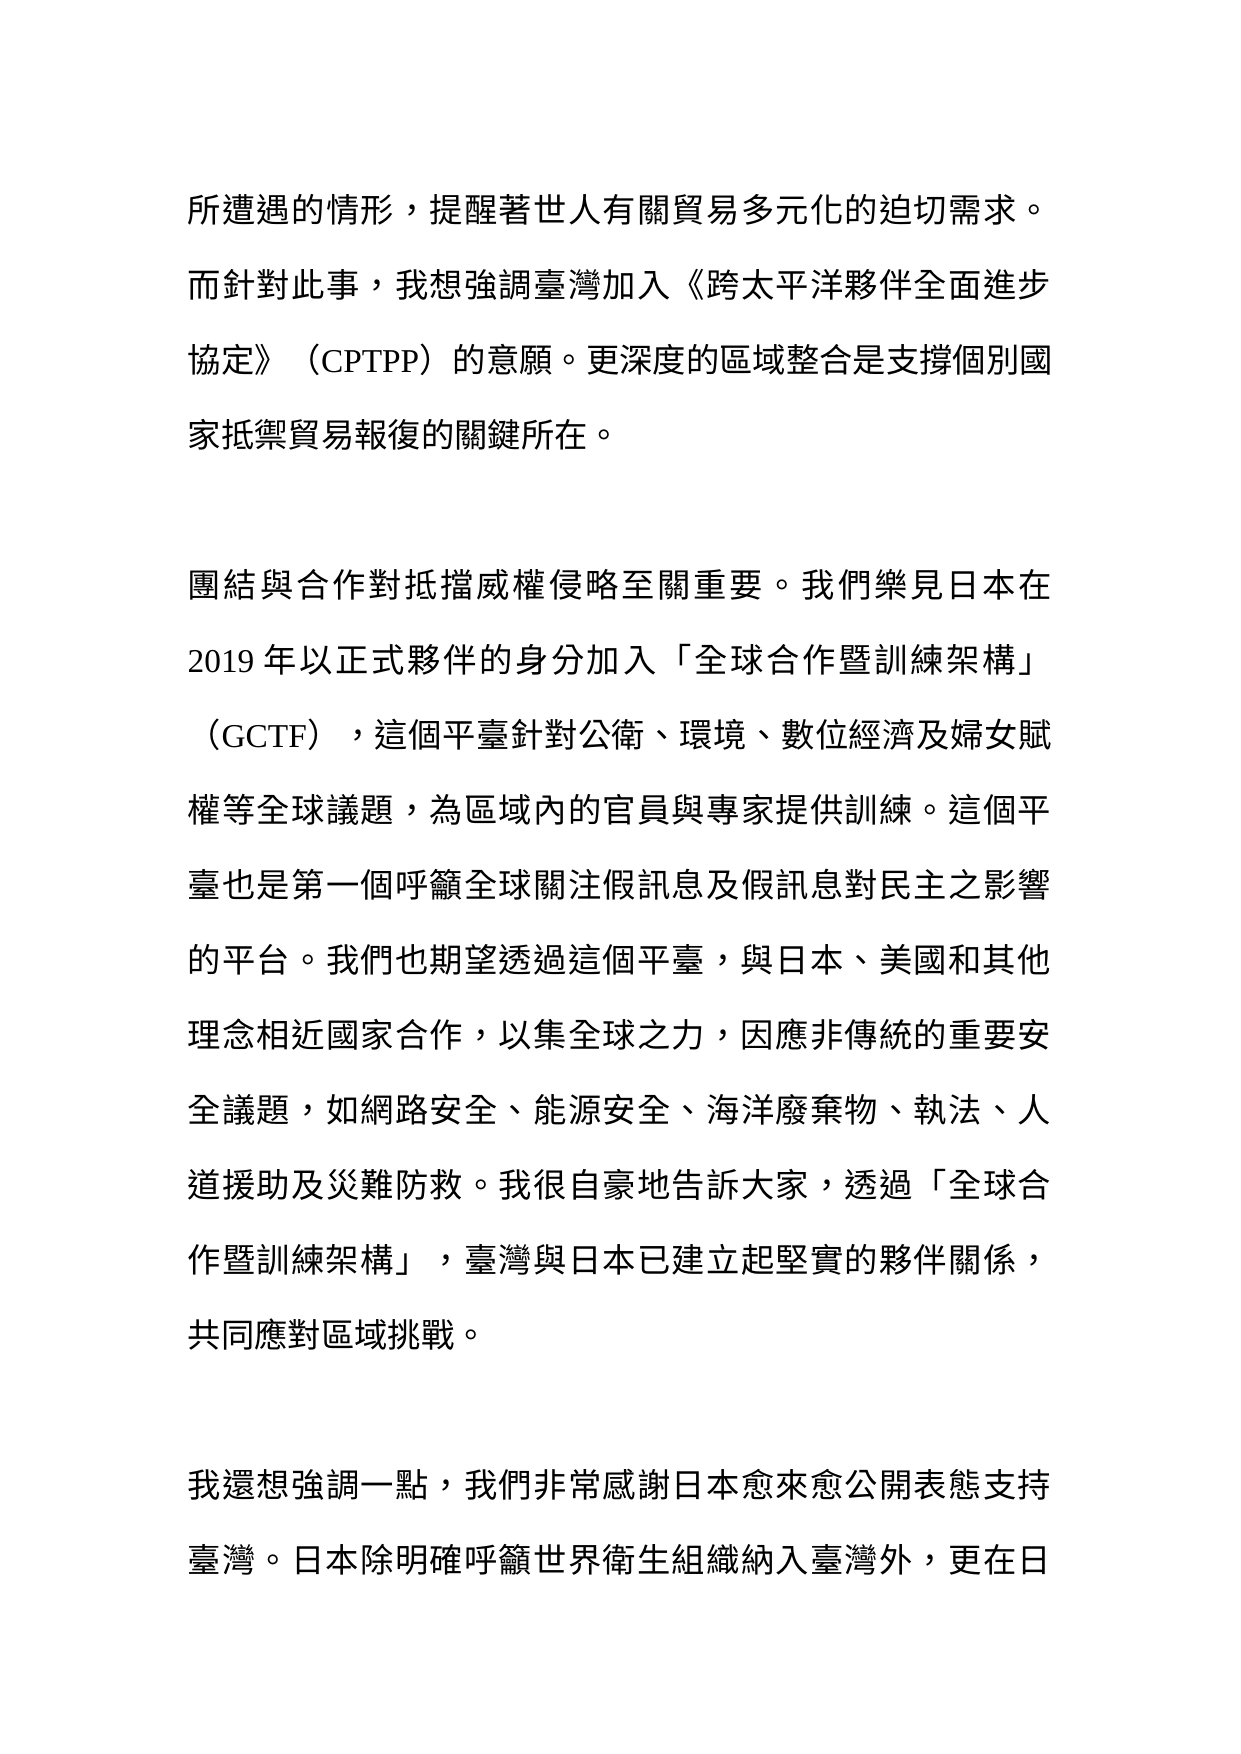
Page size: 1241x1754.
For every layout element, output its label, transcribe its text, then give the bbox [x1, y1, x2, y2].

text 團結與合作對抵擋威權侵略至關重要。我們樂見日本在2019年以正式夥伴的身分加入「全球合作暨訓練架構」（GCTF），這個平臺針對公衛、環境、數位經濟及婦女賦權等全球議題，為區域內的官員與專家提供訓練。這個平臺也是第一個呼籲全球關注假訊息及假訊息對民主之影響的平台。我們也期望透過這個平臺，與日本、美國和其他理念相近國家合作，以集全球之力，因應非傳統的重要安全議題，如網路安全、能源安全、海洋廢棄物、執法、人道援助及災難防救。我很自豪地告訴大家，透過「全球合作暨訓練架構」，臺灣與日本已建立起堅實的夥伴關係，共同應對區域挑戰。 [187, 539, 1053, 1364]
text 我還想強調一點，我們非常感謝日本愈來愈公開表態支持臺灣。日本除明確呼籲世界衛生組織納入臺灣外，更在日內瓦與其他理念相近夥伴採取具體行動，爭取讓臺灣參與。近期的G7外長會議，也在其聯合公報中敦促世衛將臺灣納入。對於日本的付出，我們銘感在心。 [187, 1439, 1053, 1589]
text 所遭遇的情形，提醒著世人有關貿易多元化的迫切需求。而針對此事，我想強調臺灣加入《跨太平洋夥伴全面進步協定》（CPTPP）的意願。更深度的區域整合是支撐個別國家抵禦貿易報復的關鍵所在。 [187, 164, 1053, 464]
